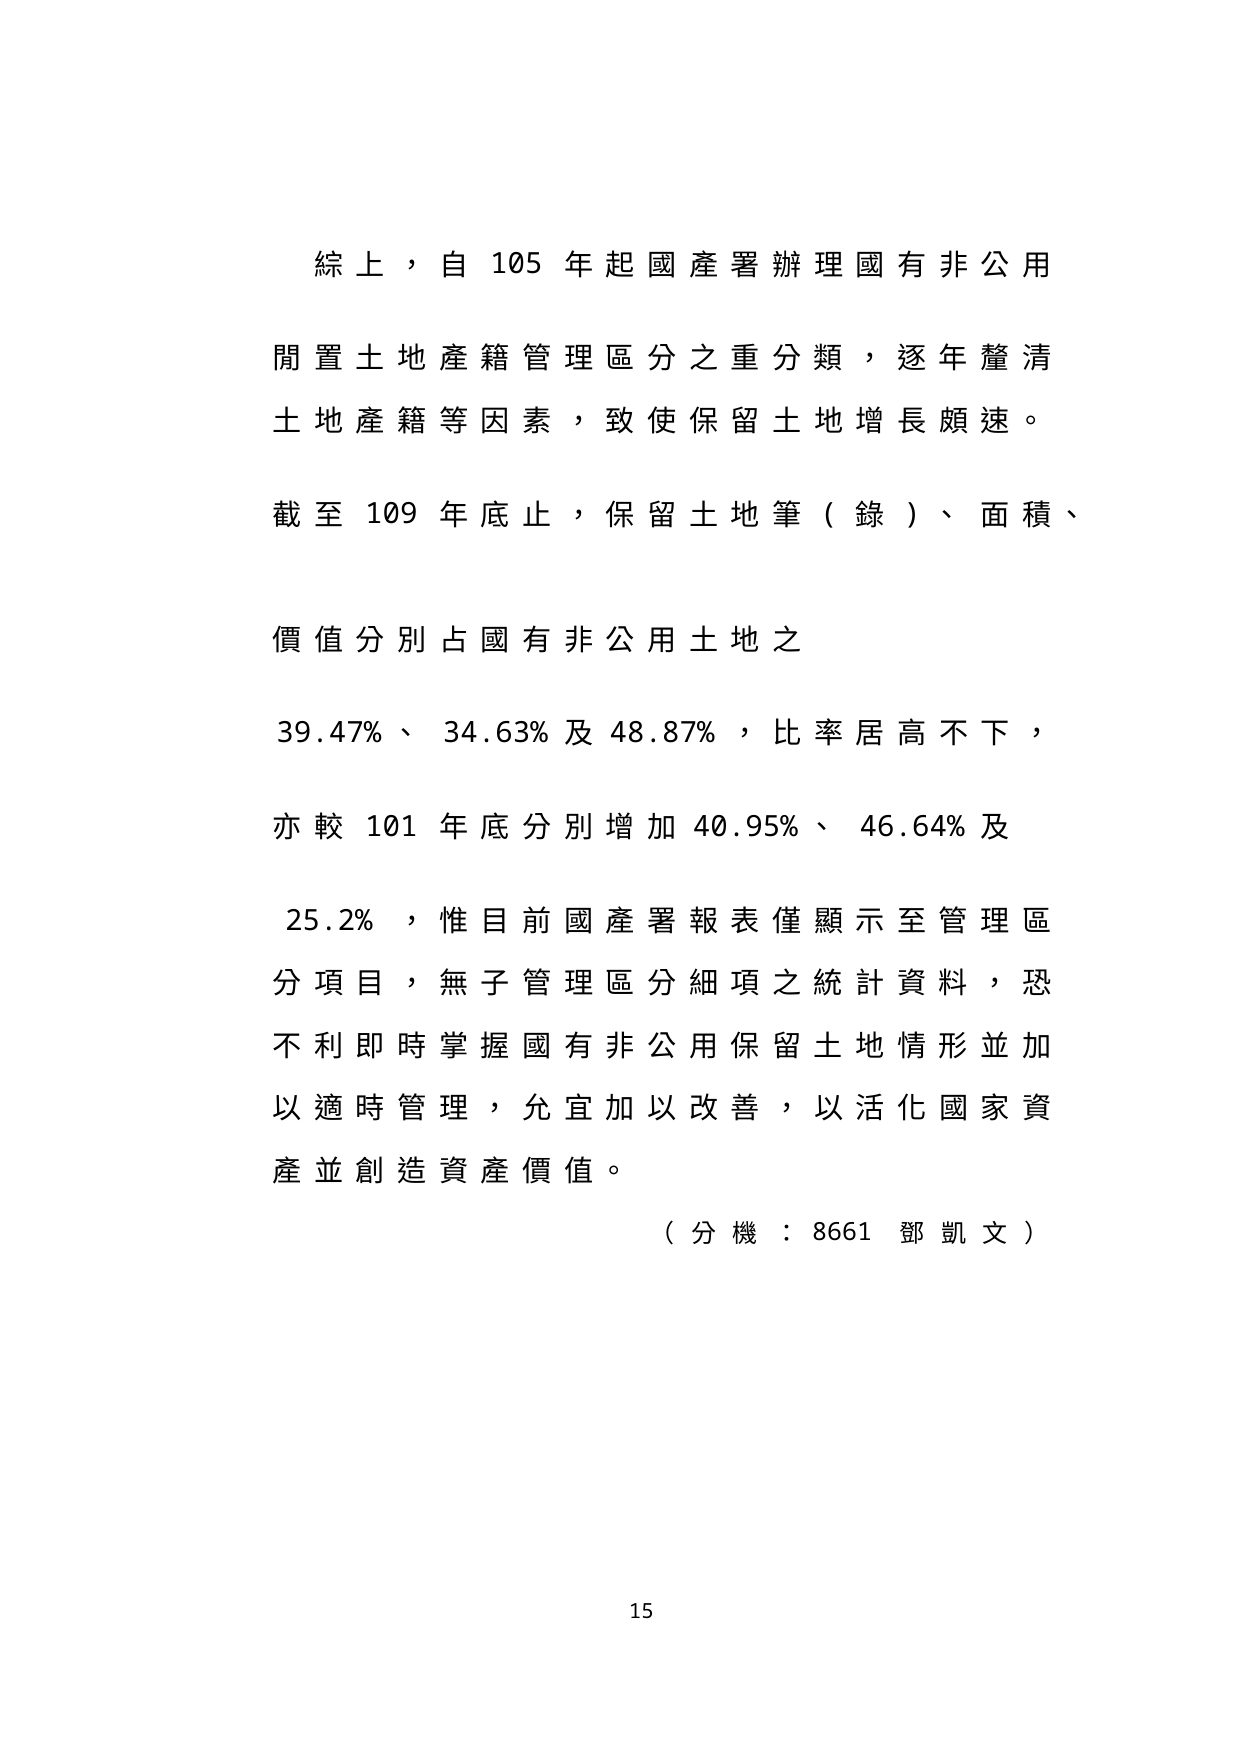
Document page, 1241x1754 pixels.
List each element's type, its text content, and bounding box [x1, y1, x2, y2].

text （分機：8661 鄧凱文） [271, 1189, 1058, 1252]
text 綜上，自105年起國產署辦理國有非公用閒置土地產籍管理區分之重分類，逐年釐清土地產籍等因素，致使保留土地增長頗速。截至109年底止，保留土地筆(錄)、面積、價值分別占國有非公用土地之39.47%、34.63%及48.87%，比率居高不下，亦較101年底分別增加40.95%、46.64%及25.2%，惟目前國產署報表僅顯示至管理區分項目，無子管理區分細項之統計資料，恐不利即時掌握國有非公用保留土地情形並加以適時管理，允宜加以改善，以活化國家資產並創造資產價值。 [242, 189, 1058, 1189]
